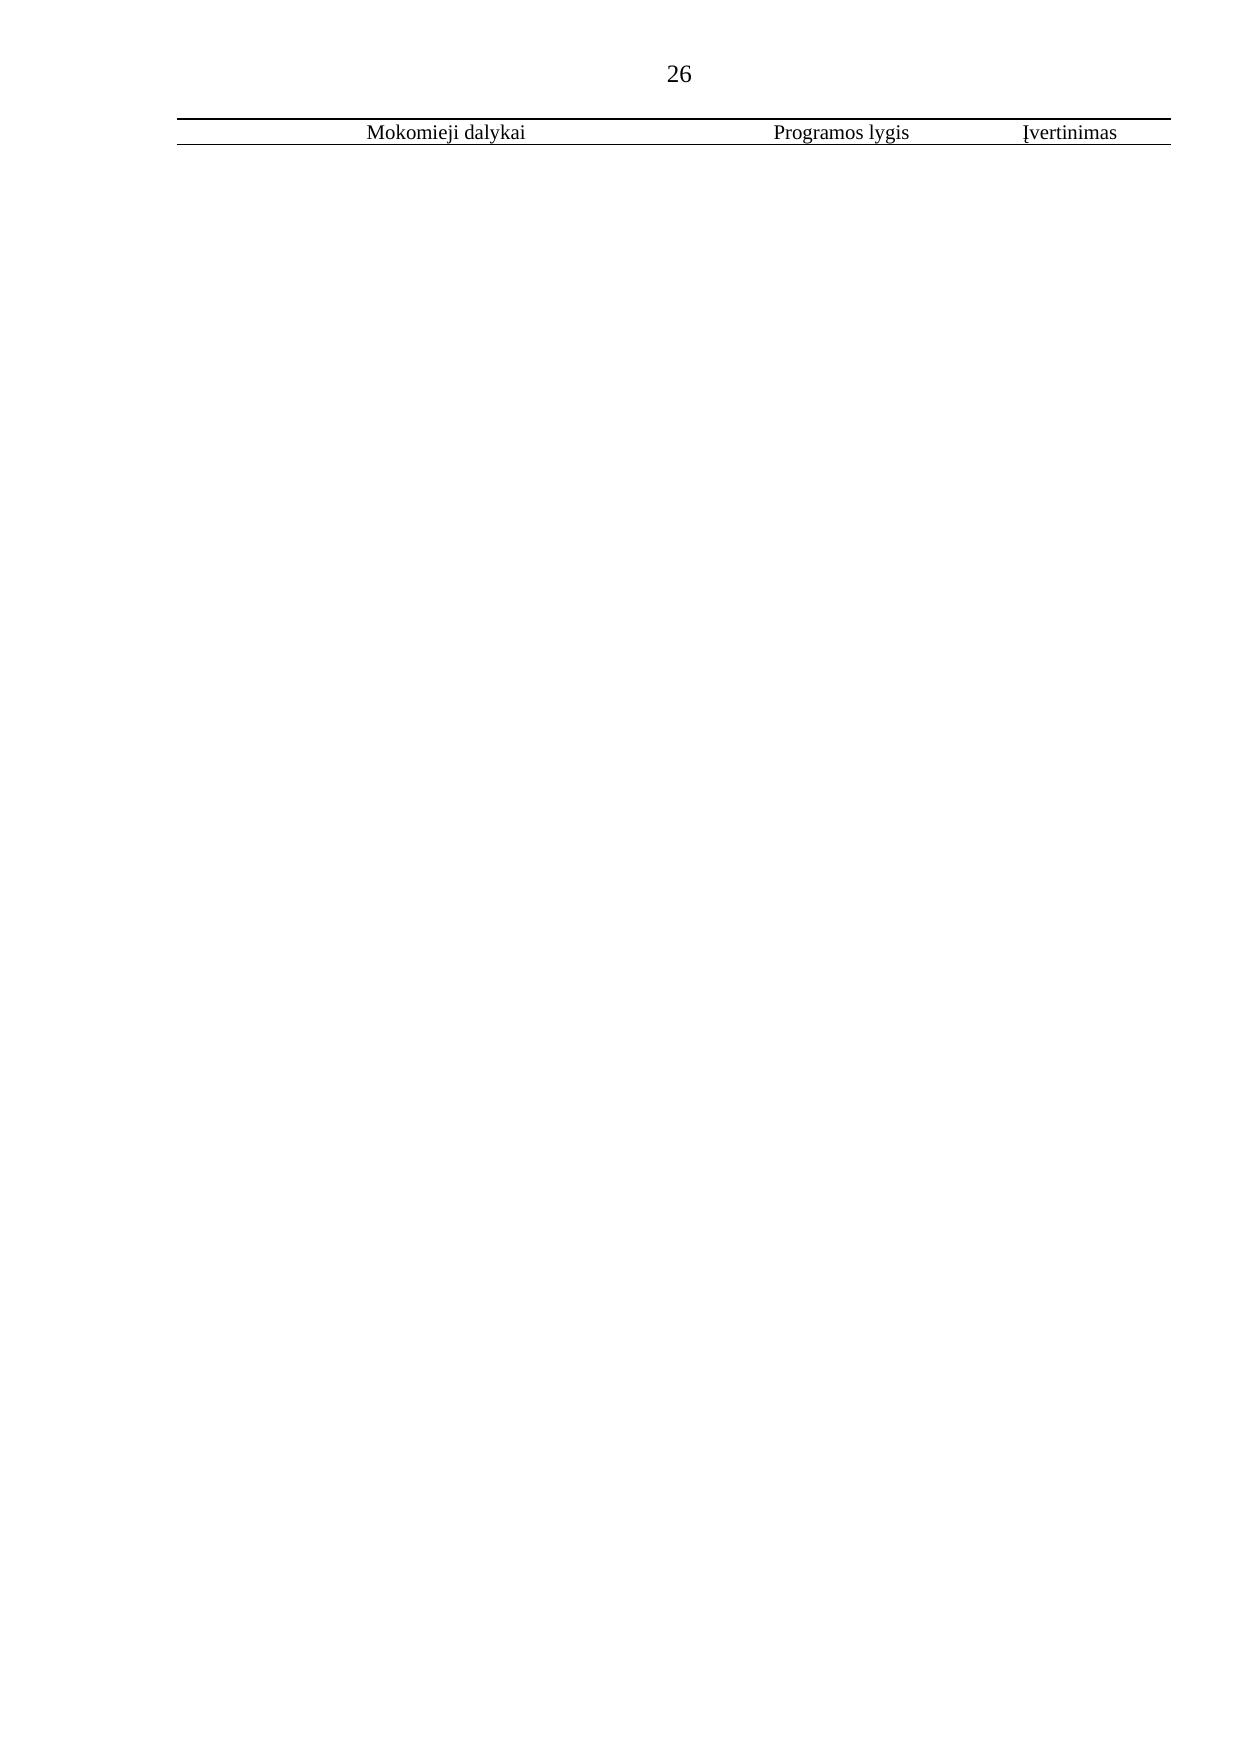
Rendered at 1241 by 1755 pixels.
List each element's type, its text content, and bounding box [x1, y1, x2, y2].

table_header [1176, 118, 1181, 144]
table_header Mokomieji dalykai [177, 120, 714, 144]
table_header Įvertinimas [968, 120, 1171, 144]
table_header [1171, 118, 1176, 144]
table_header Programos lygis [715, 120, 968, 144]
